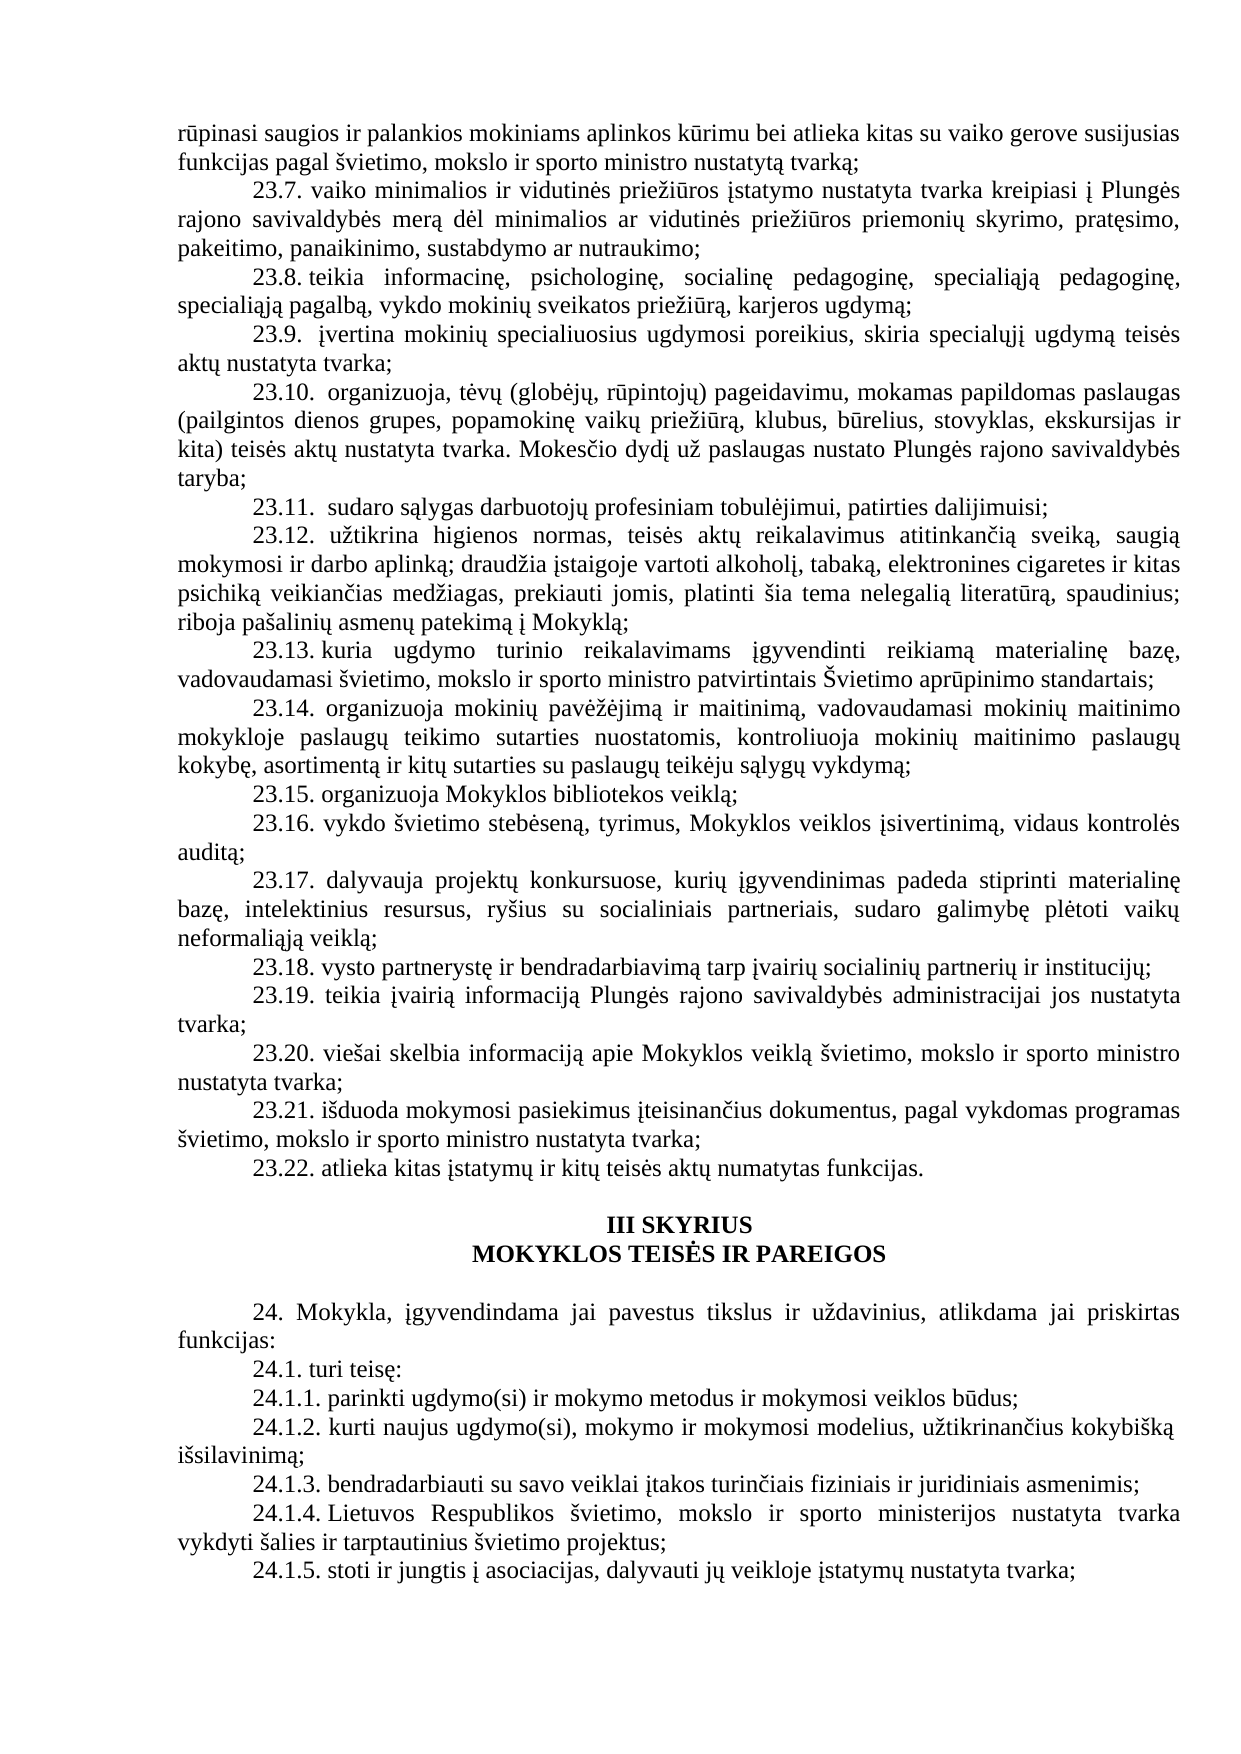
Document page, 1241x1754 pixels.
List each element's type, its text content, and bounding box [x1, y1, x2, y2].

text 24.1.3. bendradarbiauti su savo veiklai įtakos turinčiais fiziniais ir juridiniais asmenimis; [177, 1469, 1181, 1498]
text rūpinasi saugios ir palankios mokiniams aplinkos kūrimu bei atlieka kitas su vaiko gerove susijusias funkcijas pagal švietimo, mokslo ir sporto ministro nustatytą tvarką; [177, 118, 1181, 176]
text 24.1.4. Lietuvos Respublikos švietimo, mokslo ir sporto ministerijos nustatyta tvarka vykdyti šalies ir tarptautinius švietimo projektus; [177, 1498, 1181, 1556]
text 23.19. teikia įvairią informaciją Plungės rajono savivaldybės administracijai jos nustatyta tvarka; [177, 981, 1181, 1038]
text 24.1. turi teisę: [177, 1354, 1181, 1383]
text 23.16. vykdo švietimo stebėseną, tyrimus, Mokyklos veiklos įsivertinimą, vidaus kontrolės auditą; [177, 808, 1181, 866]
text 24. Mokykla, įgyvendindama jai pavestus tikslus ir uždavinius, atlikdama jai priskirtas funkcijas: [177, 1297, 1181, 1354]
text 23.21. išduoda mokymosi pasiekimus įteisinančius dokumentus, pagal vykdomas programas švietimo, mokslo ir sporto ministro nustatyta tvarka; [177, 1096, 1181, 1153]
text 23.12. užtikrina higienos normas, teisės aktų reikalavimus atitinkančią sveiką, saugią mokymosi ir darbo aplinką; draudžia įstaigoje vartoti alkoholį, tabaką, elektronines cigaretes ir kitas psichiką veikiančias medžiagas, prekiauti jomis, platinti šia tema nelegalią literatūrą, spaudinius; riboja pašalinių asmenų patekimą į Mokyklą; [177, 521, 1181, 636]
text 23.10. organizuoja, tėvų (globėjų, rūpintojų) pageidavimu, mokamas papildomas paslaugas (pailgintos dienos grupes, popamokinę vaikų priežiūrą, klubus, būrelius, stovyklas, ekskursijas ir kita) teisės aktų nustatyta tvarka. Mokesčio dydį už paslaugas nustato Plungės rajono savivaldybės taryba; [177, 377, 1181, 492]
text 23.22. atlieka kitas įstatymų ir kitų teisės aktų numatytas funkcijas. [177, 1153, 1181, 1182]
text 24.1.2. kurti naujus ugdymo(si), mokymo ir mokymosi modelius, užtikrinančius kokybišką išsilavinimą; [177, 1412, 1181, 1469]
text 23.17. dalyvauja projektų konkursuose, kurių įgyvendinimas padeda stiprinti materialinę bazę, intelektinius resursus, ryšius su socialiniais partneriais, sudaro galimybę plėtoti vaikų neformaliąją veiklą; [177, 866, 1181, 952]
text 23.15. organizuoja Mokyklos bibliotekos veiklą; [177, 779, 1181, 808]
text 23.7. vaiko minimalios ir vidutinės priežiūros įstatymo nustatyta tvarka kreipiasi į Plungės rajono savivaldybės merą dėl minimalios ar vidutinės priežiūros priemonių skyrimo, pratęsimo, pakeitimo, panaikinimo, sustabdymo ar nutraukimo; [177, 176, 1181, 262]
text 23.18. vysto partnerystę ir bendradarbiavimą tarp įvairių socialinių partnerių ir institucijų; [177, 952, 1181, 981]
text MOKYKLOS TEISĖS IR PAREIGOS [177, 1239, 1181, 1268]
text 23.9. įvertina mokinių specialiuosius ugdymosi poreikius, skiria specialųjį ugdymą teisės aktų nustatyta tvarka; [177, 319, 1181, 377]
text 24.1.1. parinkti ugdymo(si) ir mokymo metodus ir mokymosi veiklos būdus; [177, 1383, 1181, 1412]
text 23.13. kuria ugdymo turinio reikalavimams įgyvendinti reikiamą materialinę bazę, vadovaudamasi švietimo, mokslo ir sporto ministro patvirtintais Švietimo aprūpinimo standartais; [177, 636, 1181, 693]
text 23.8. teikia informacinę, psichologinę, socialinę pedagoginę, specialiąją pedagoginę, specialiąją pagalbą, vykdo mokinių sveikatos priežiūrą, karjeros ugdymą; [177, 262, 1181, 319]
text 23.11. sudaro sąlygas darbuotojų profesiniam tobulėjimui, patirties dalijimuisi; [177, 492, 1181, 521]
text 24.1.5. stoti ir jungtis į asociacijas, dalyvauti jų veikloje įstatymų nustatyta tvarka; [177, 1556, 1181, 1584]
text 23.14. organizuoja mokinių pavėžėjimą ir maitinimą, vadovaudamasi mokinių maitinimo mokykloje paslaugų teikimo sutarties nuostatomis, kontroliuoja mokinių maitinimo paslaugų kokybę, asortimentą ir kitų sutarties su paslaugų teikėju sąlygų vykdymą; [177, 693, 1181, 779]
text III SKYRIUS [177, 1211, 1181, 1239]
text 23.20. viešai skelbia informaciją apie Mokyklos veiklą švietimo, mokslo ir sporto ministro nustatyta tvarka; [177, 1038, 1181, 1096]
